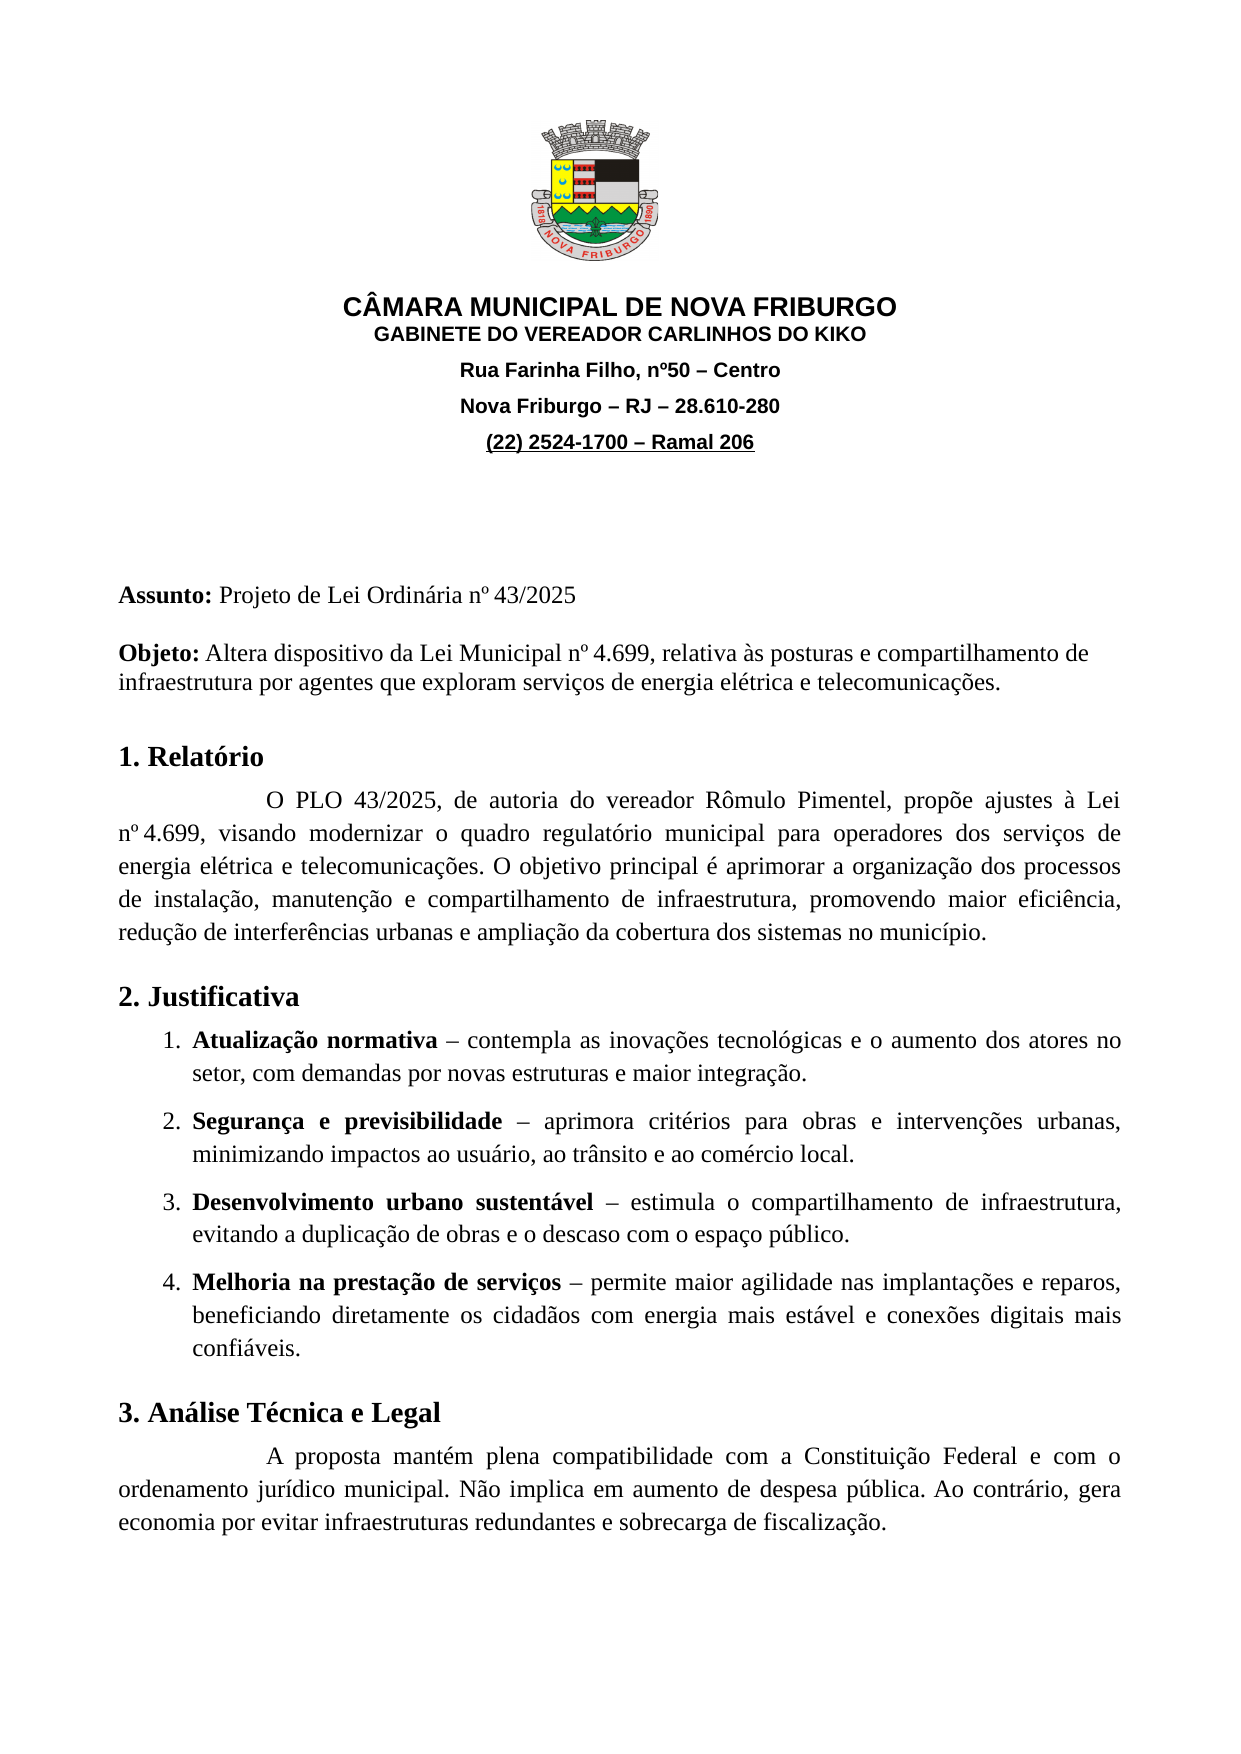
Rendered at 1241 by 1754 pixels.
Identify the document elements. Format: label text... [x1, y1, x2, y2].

text Assunto: Projeto de Lei Ordinária nº 43/2025 [118, 581, 1122, 638]
text CÂMARA MUNICIPAL DE NOVA FRIBURGO [118, 291, 1122, 322]
text (22) 2524-1700 – Ramal 206 [118, 430, 1122, 454]
text Rua Farinha Filho, nº50 – Centro [118, 358, 1122, 382]
list Desenvolvimento urbano sustentável – estimula o compartilhamento de infraestrutura, evitando a duplicação de obras e o descaso com o espaço público. [162, 1187, 1122, 1248]
text O PLO 43/2025, de autoria do vereador Rômulo Pimentel, propõe ajustes à Lei nº 4.699, visando modernizar o quadro regulatório municipal para operadores dos serviços de energia elétrica e telecomunicações. O objetivo principal é aprimorar a organização dos processos de instalação, manutenção e compartilhamento de infraestrutura, promovendo maior eficiência, redução de interferências urbanas e ampliação da cobertura dos sistemas no município. [118, 785, 1122, 946]
text A proposta mantém plena compatibilidade com a Constituição Federal e com o ordenamento jurídico municipal. Não implica em aumento de despesa pública. Ao contrário, gera economia por evitar infraestruturas redundantes e sobrecarga de fiscalização. [118, 1441, 1122, 1536]
subtitle 2. Justificativa [118, 979, 1122, 1013]
subtitle 1. Relatório [118, 739, 1122, 772]
subtitle 3. Análise Técnica e Legal [118, 1395, 1122, 1429]
list Segurança e previsibilidade – aprimora critérios para obras e intervenções urbanas, minimizando impactos ao usuário, ao trânsito e ao comércio local. [162, 1106, 1122, 1168]
list Atualização normativa – contempla as inovações tecnológicas e o aumento dos atores no setor, com demandas por novas estruturas e maior integração. [162, 1025, 1122, 1087]
list Melhoria na prestação de serviços – permite maior agilidade nas implantações e reparos, beneficiando diretamente os cidadãos com energia mais estável e conexões digitais mais confiáveis. [162, 1267, 1122, 1362]
text Objeto: Altera dispositivo da Lei Municipal nº 4.699, relativa às posturas e compartilhamento de infraestrutura por agentes que exploram serviços de energia elétrica e telecomunicações. [118, 638, 1122, 696]
text GABINETE DO VEREADOR CARLINHOS DO KIKO [118, 322, 1122, 346]
text Nova Friburgo – RJ – 28.610-280 [118, 394, 1122, 418]
picture [531, 120, 659, 261]
